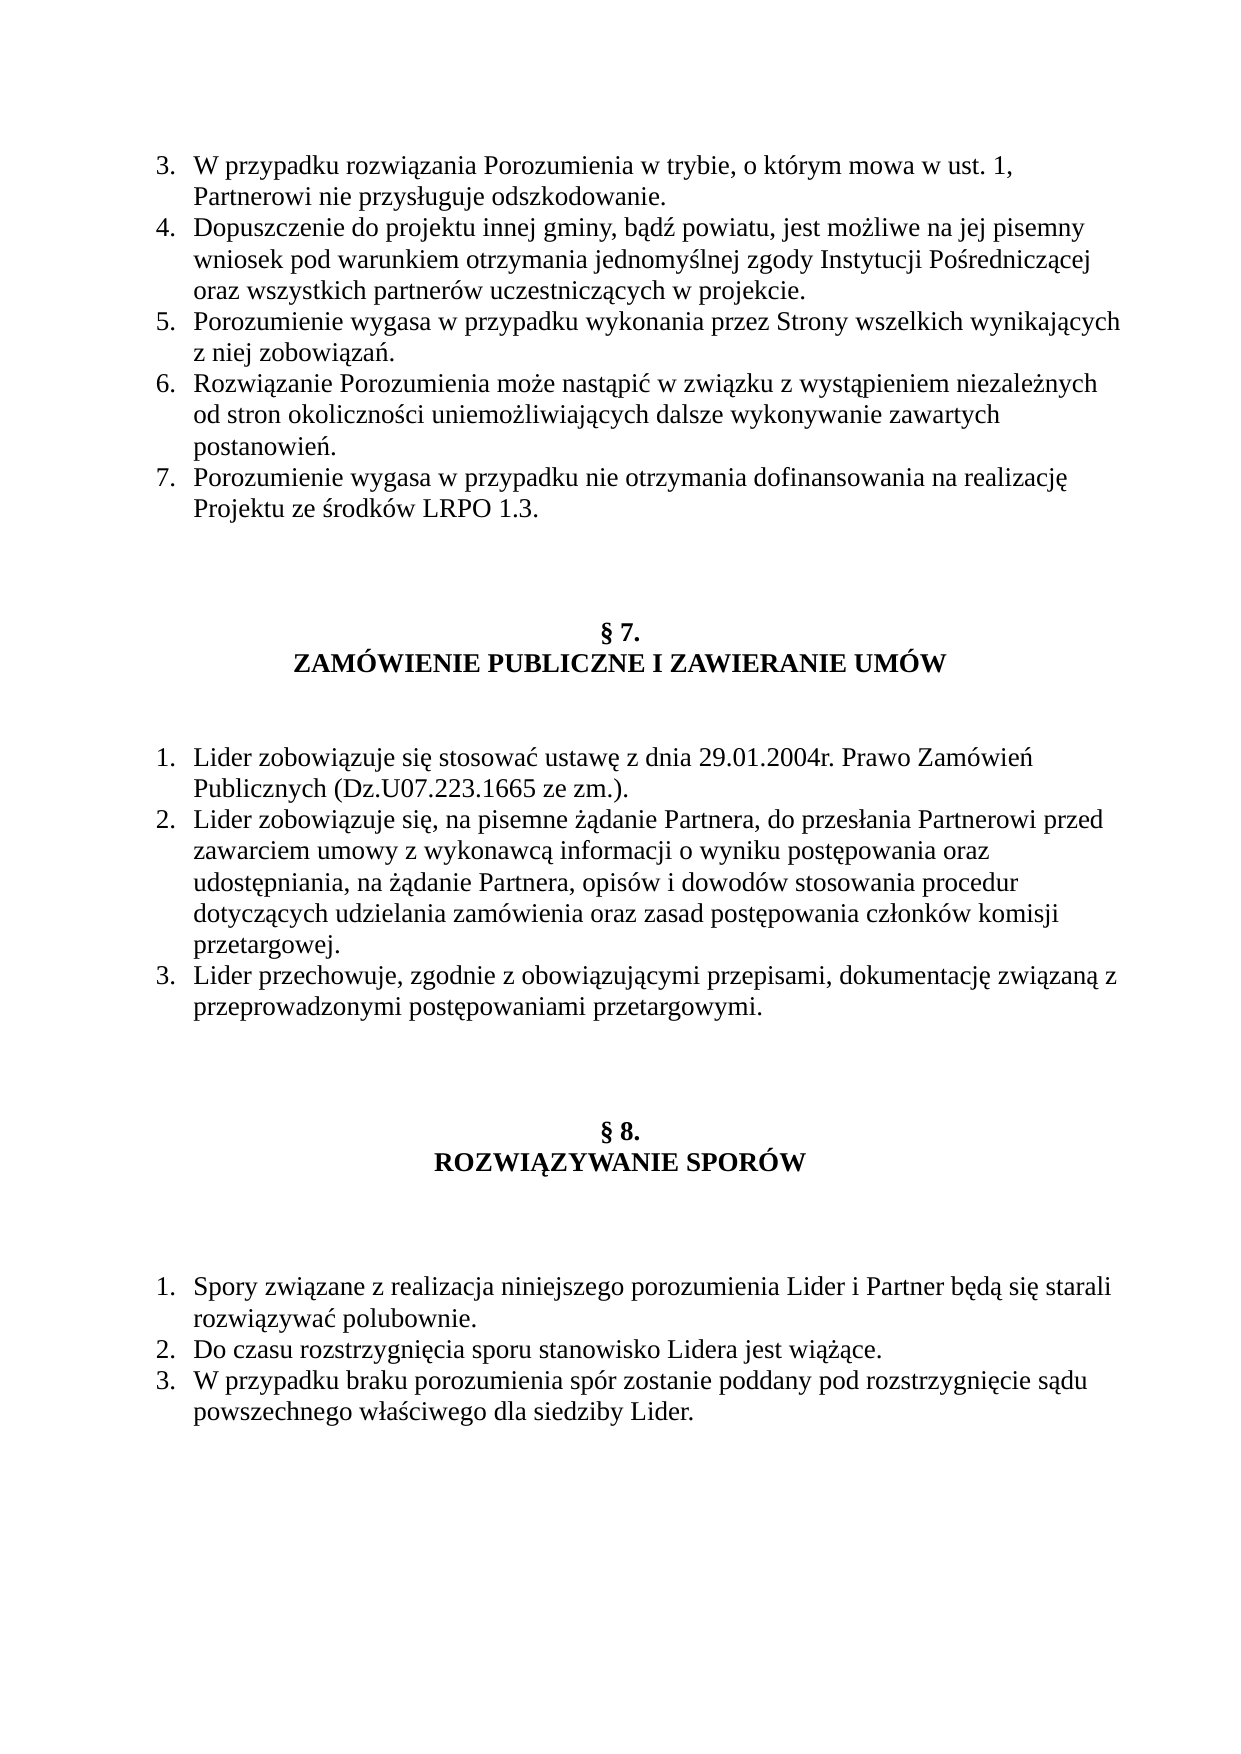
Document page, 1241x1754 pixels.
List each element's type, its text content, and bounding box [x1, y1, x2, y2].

text ROZWIĄZYWANIE SPORÓW [118, 1146, 1122, 1177]
list Porozumienie wygasa w przypadku wykonania przez Strony wszelkich wynikających z niej zobowiązań. [156, 305, 1122, 367]
text § 8. [118, 1115, 1122, 1146]
text § 7. [118, 616, 1122, 648]
list Porozumienie wygasa w przypadku nie otrzymania dofinansowania na realizację Projektu ze środków LRPO 1.3. [156, 461, 1122, 523]
list Lider zobowiązuje się, na pisemne żądanie Partnera, do przesłania Partnerowi przed zawarciem umowy z wykonawcą informacji o wyniku postępowania oraz udostępniania, na żądanie Partnera, opisów i dowodów stosowania procedur dotyczących udzielania zamówienia oraz zasad postępowania członków komisji przetargowej. [156, 803, 1122, 959]
list Lider przechowuje, zgodnie z obowiązującymi przepisami, dokumentację związaną z przeprowadzonymi postępowaniami przetargowymi. [156, 959, 1122, 1021]
list Rozwiązanie Porozumienia może nastąpić w związku z wystąpieniem niezależnych od stron okoliczności uniemożliwiających dalsze wykonywanie zawartych postanowień. [156, 367, 1122, 461]
list W przypadku braku porozumienia spór zostanie poddany pod rozstrzygnięcie sądu powszechnego właściwego dla siedziby Lider. [156, 1364, 1122, 1426]
list Do czasu rozstrzygnięcia sporu stanowisko Lidera jest wiążące. [156, 1333, 1122, 1364]
list W przypadku rozwiązania Porozumienia w trybie, o którym mowa w ust. 1, Partnerowi nie przysługuje odszkodowanie. [156, 149, 1122, 212]
list Lider zobowiązuje się stosować ustawę z dnia 29.01.2004r. Prawo Zamówień Publicznych (Dz.U07.223.1665 ze zm.). [156, 741, 1122, 803]
list Spory związane z realizacja niniejszego porozumienia Lider i Partner będą się starali rozwiązywać polubownie. [156, 1271, 1122, 1333]
list Dopuszczenie do projektu innej gminy, bądź powiatu, jest możliwe na jej pisemny wniosek pod warunkiem otrzymania jednomyślnej zgody Instytucji Pośredniczącej oraz wszystkich partnerów uczestniczących w projekcie. [156, 212, 1122, 305]
text ZAMÓWIENIE PUBLICZNE I ZAWIERANIE UMÓW [118, 648, 1122, 679]
